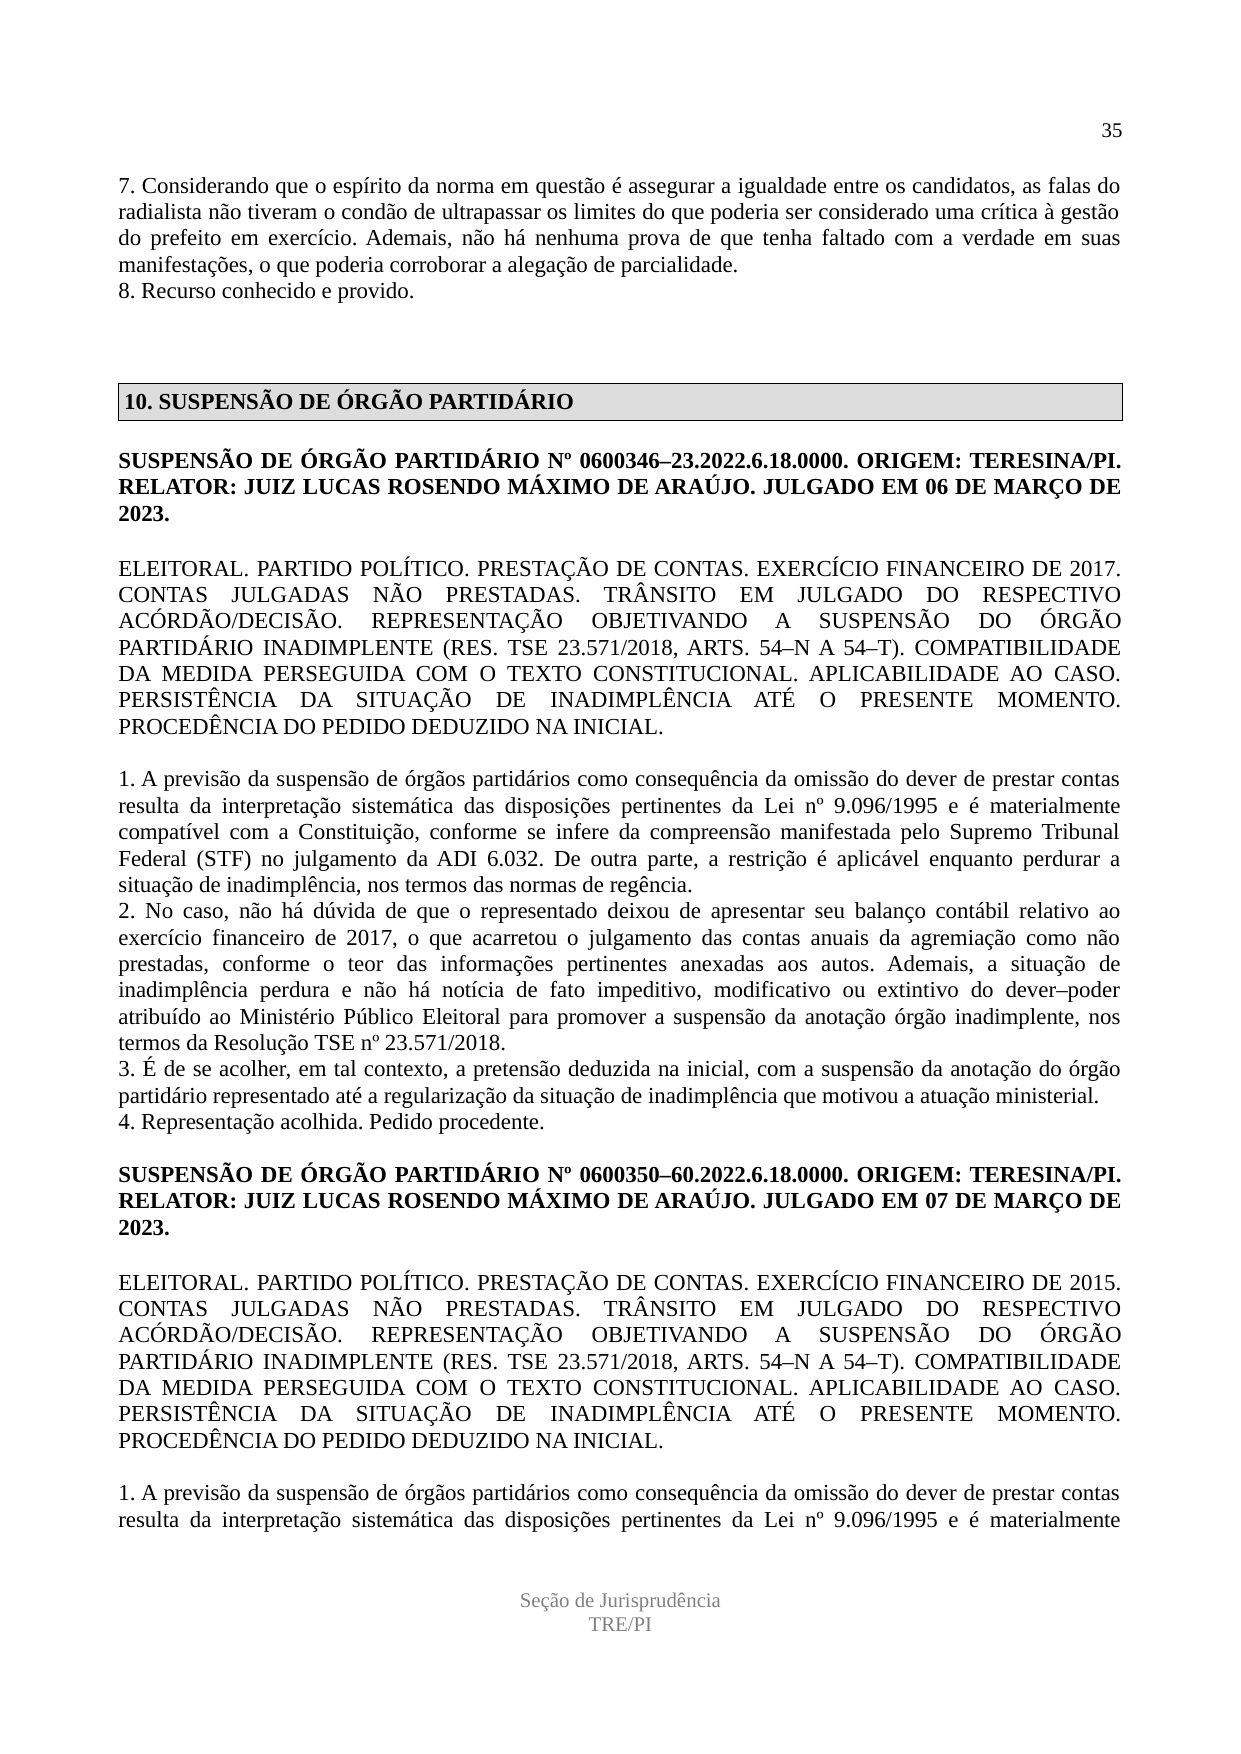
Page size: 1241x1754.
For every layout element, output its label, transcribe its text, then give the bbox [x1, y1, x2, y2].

table_header 10. SUSPENSÃO DE ÓRGÃO PARTIDÁRIO [119, 384, 1122, 420]
text 4. Representação acolhida. Pedido procedente. [118, 1108, 1122, 1134]
text 2. No caso, não há dúvida de que o representado deixou de apresentar seu balanço contábil relativo ao exercício financeiro de 2017, o que acarretou o julgamento das contas anuais da agremiação como não prestadas, conforme o teor das informações pertinentes anexadas aos autos. Ademais, a situação de inadimplência perdura e não há notícia de fato impeditivo, modificativo ou extintivo do dever–poder atribuído ao Ministério Público Eleitoral para promover a suspensão da anotação órgão inadimplente, nos termos da Resolução TSE nº 23.571/2018. [118, 897, 1122, 1055]
text SUSPENSÃO DE ÓRGÃO PARTIDÁRIO Nº 0600350–60.2022.6.18.0000. ORIGEM: TERESINA/PI. RELATOR: JUIZ LUCAS ROSENDO MÁXIMO DE ARAÚJO. JULGADO EM 07 DE MARÇO DE 2023. [118, 1161, 1122, 1240]
text SUSPENSÃO DE ÓRGÃO PARTIDÁRIO Nº 0600346–23.2022.6.18.0000. ORIGEM: TERESINA/PI. RELATOR: JUIZ LUCAS ROSENDO MÁXIMO DE ARAÚJO. JULGADO EM 06 DE MARÇO DE 2023. [118, 447, 1122, 526]
text ELEITORAL. PARTIDO POLÍTICO. PRESTAÇÃO DE CONTAS. EXERCÍCIO FINANCEIRO DE 2017. CONTAS JULGADAS NÃO PRESTADAS. TRÂNSITO EM JULGADO DO RESPECTIVO ACÓRDÃO/DECISÃO. REPRESENTAÇÃO OBJETIVANDO A SUSPENSÃO DO ÓRGÃO PARTIDÁRIO INADIMPLENTE (RES. TSE 23.571/2018, ARTS. 54–N A 54–T). COMPATIBILIDADE DA MEDIDA PERSEGUIDA COM O TEXTO CONSTITUCIONAL. APLICABILIDADE AO CASO. PERSISTÊNCIA DA SITUAÇÃO DE INADIMPLÊNCIA ATÉ O PRESENTE MOMENTO. PROCEDÊNCIA DO PEDIDO DEDUZIDO NA INICIAL. [118, 555, 1122, 739]
text 1. A previsão da suspensão de órgãos partidários como consequência da omissão do dever de prestar contas resulta da interpretação sistemática das disposições pertinentes da Lei nº 9.096/1995 e é materialmente [118, 1479, 1122, 1532]
text 7. Considerando que o espírito da norma em questão é assegurar a igualdade entre os candidatos, as falas do radialista não tiveram o condão de ultrapassar os limites do que poderia ser considerado uma crítica à gestão do prefeito em exercício. Ademais, não há nenhuma prova de que tenha faltado com a verdade em suas manifestações, o que poderia corroborar a alegação de parcialidade. [118, 172, 1122, 277]
text ELEITORAL. PARTIDO POLÍTICO. PRESTAÇÃO DE CONTAS. EXERCÍCIO FINANCEIRO DE 2015. CONTAS JULGADAS NÃO PRESTADAS. TRÂNSITO EM JULGADO DO RESPECTIVO ACÓRDÃO/DECISÃO. REPRESENTAÇÃO OBJETIVANDO A SUSPENSÃO DO ÓRGÃO PARTIDÁRIO INADIMPLENTE (RES. TSE 23.571/2018, ARTS. 54–N A 54–T). COMPATIBILIDADE DA MEDIDA PERSEGUIDA COM O TEXTO CONSTITUCIONAL. APLICABILIDADE AO CASO. PERSISTÊNCIA DA SITUAÇÃO DE INADIMPLÊNCIA ATÉ O PRESENTE MOMENTO. PROCEDÊNCIA DO PEDIDO DEDUZIDO NA INICIAL. [118, 1269, 1122, 1453]
text 1. A previsão da suspensão de órgãos partidários como consequência da omissão do dever de prestar contas resulta da interpretação sistemática das disposições pertinentes da Lei nº 9.096/1995 e é materialmente compatível com a Constituição, conforme se infere da compreensão manifestada pelo Supremo Tribunal Federal (STF) no julgamento da ADI 6.032. De outra parte, a restrição é aplicável enquanto perdurar a situação de inadimplência, nos termos das normas de regência. [118, 766, 1122, 897]
text 3. É de se acolher, em tal contexto, a pretensão deduzida na inicial, com a suspensão da anotação do órgão partidário representado até a regularização da situação de inadimplência que motivou a atuação ministerial. [118, 1055, 1122, 1108]
text 8. Recurso conhecido e provido. [118, 277, 1122, 303]
